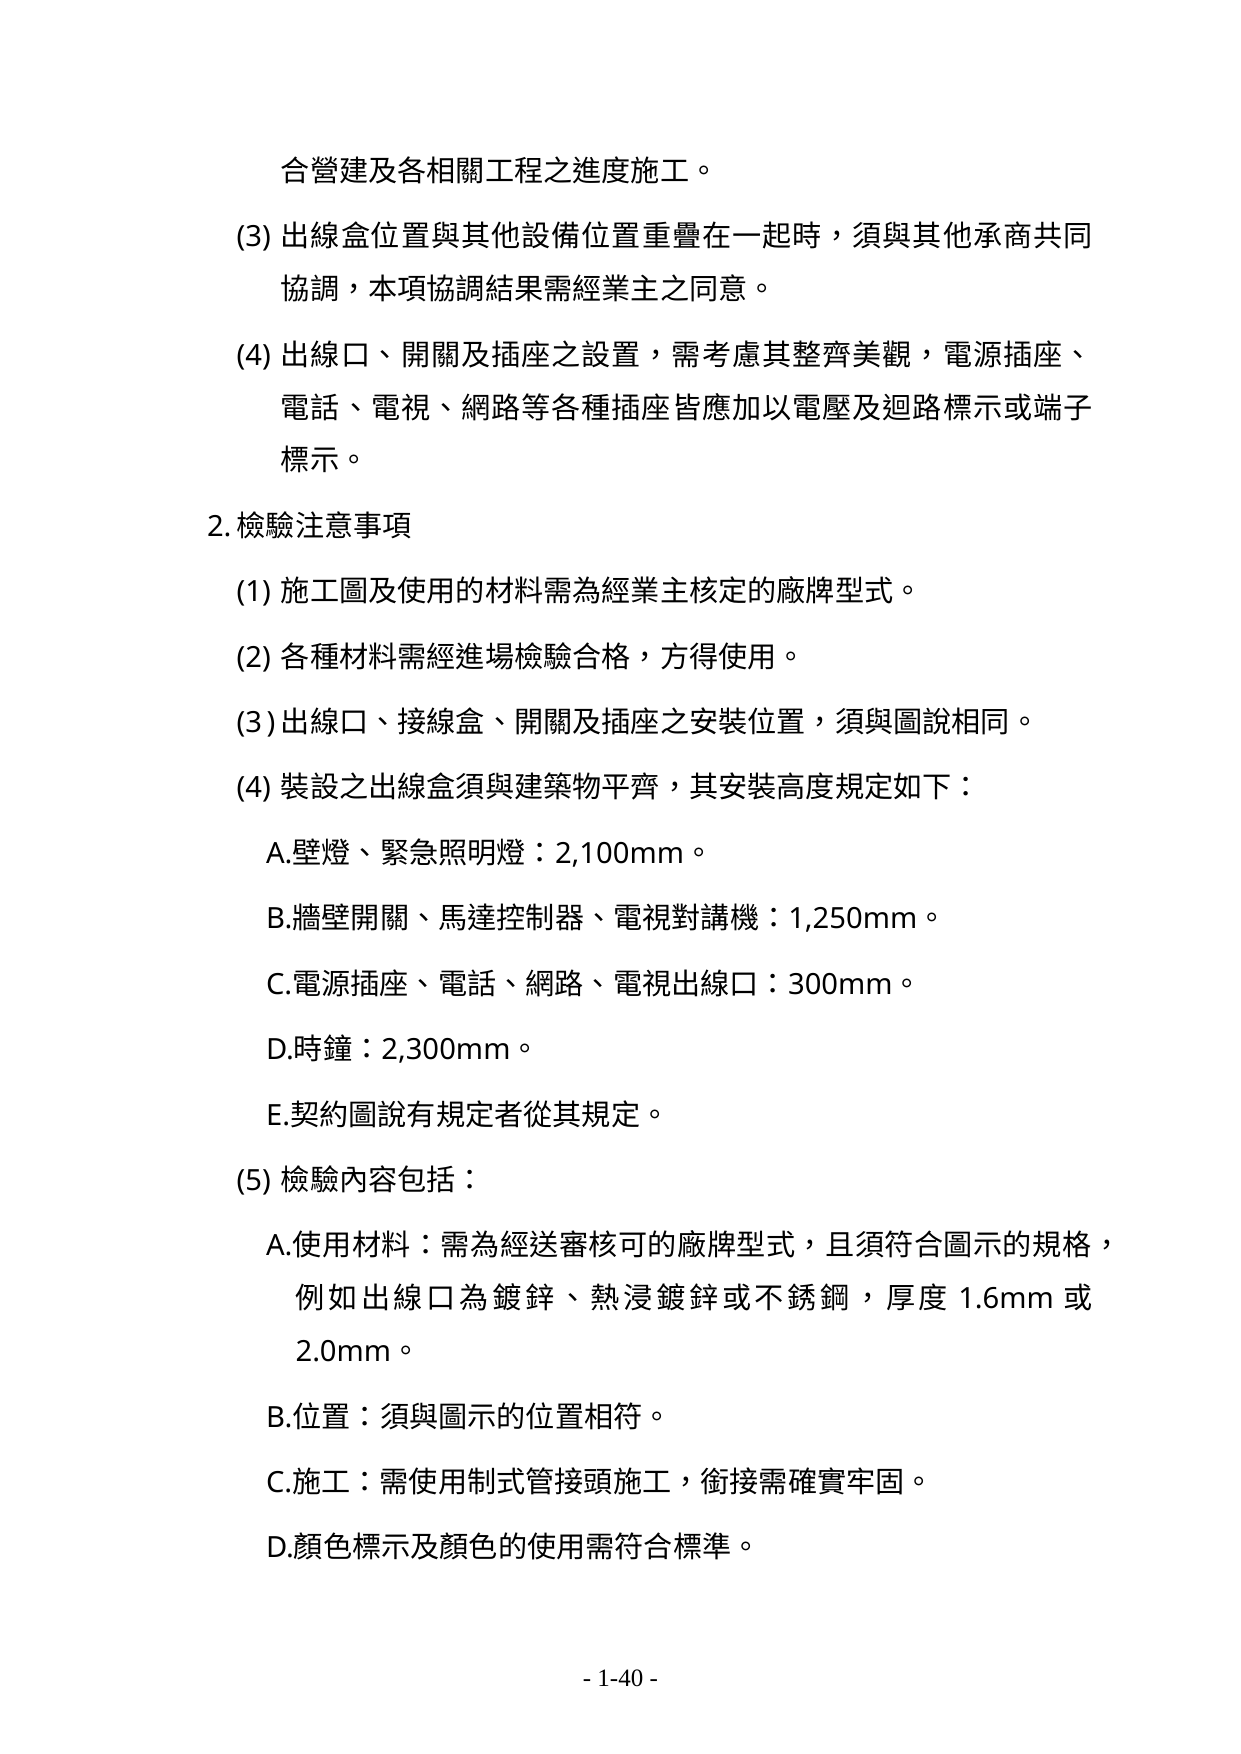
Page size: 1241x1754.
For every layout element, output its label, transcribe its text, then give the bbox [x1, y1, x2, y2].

text D.時鐘：2,300mm。 [266, 1026, 1092, 1068]
text A.壁燈、緊急照明燈：2,100mm。 [266, 829, 1092, 872]
text B.位置：須與圖示的位置相符。 [266, 1393, 1092, 1436]
text (3) 出線盒位置與其他設備位置重疊在一起時，須與其他承商共同協調，本項協調結果需經業主之同意。 [236, 213, 1092, 308]
text (5) 檢驗內容包括： [236, 1156, 1092, 1199]
text E.契約圖說有規定者從其規定。 [266, 1091, 1092, 1133]
text (1) 施工圖及使用的材料需為經業主核定的廠牌型式。 [236, 568, 1092, 610]
text (3 ) 出線口、接線盒、開關及插座之安裝位置，須與圖說相同。 [236, 698, 1092, 741]
text B.牆壁開關、馬達控制器、電視對講機：1,250mm。 [266, 895, 1092, 937]
text C.施工：需使用制式管接頭施工，銜接需確實牢固。 [266, 1458, 1092, 1501]
text (4) 裝設之出線盒須與建築物平齊，其安裝高度規定如下： [236, 764, 1092, 806]
subtitle 2. 檢驗注意事項 [207, 502, 1092, 545]
text (2) 各種材料需經進場檢驗合格，方得使用。 [236, 633, 1092, 676]
text (4) 出線口、開關及插座之設置，需考慮其整齊美觀，電源插座、電話、電視、網路等各種插座皆應加以電壓及迴路標示或端子標示。 [236, 331, 1092, 479]
text C.電源插座、電話、網路、電視出線口：300mm。 [266, 960, 1092, 1003]
text A.使用材料：需為經送審核可的廠牌型式，且須符合圖示的規格，例如出線口為鍍鋅、熱浸鍍鋅或不銹鋼，厚度1.6mm或2.0mm。 [266, 1222, 1092, 1370]
text 合營建及各相關工程之進度施工。 [236, 148, 1092, 190]
text D.顏色標示及顏色的使用需符合標準。 [266, 1524, 1092, 1566]
